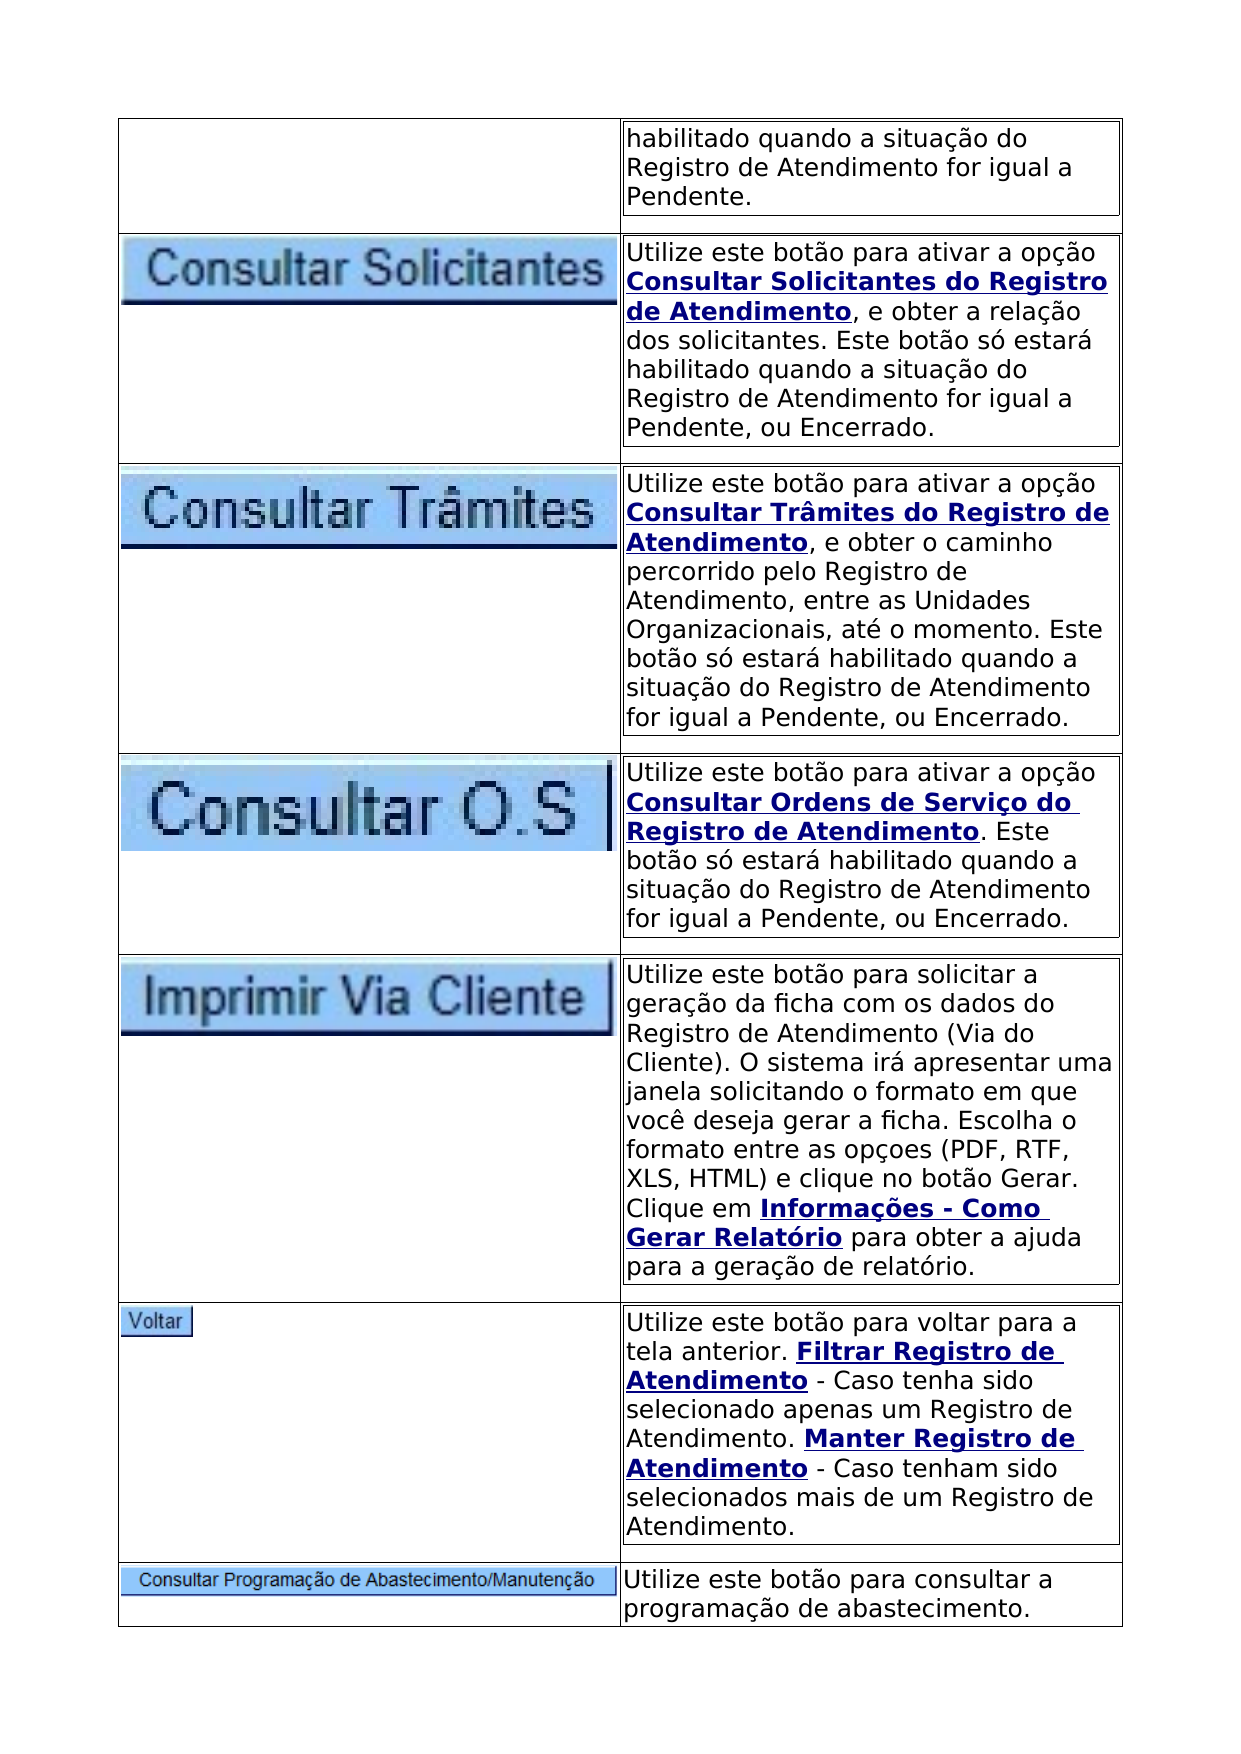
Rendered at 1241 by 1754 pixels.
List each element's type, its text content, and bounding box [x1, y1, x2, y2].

table_header Utilize este botão para ativar a opção Consultar Trâmites do Registro de Atendimento, e obter o caminho percorrido pelo Registro de Atendimento, entre as Unidades Organizacionais, até o momento. Este botão só estará habilitado quando a situação do Registro de Atendimento for igual a Pendente, ou Encerrado. [624, 467, 1119, 735]
picture [121, 235, 618, 305]
picture [121, 957, 618, 1036]
table_header Utilize este botão para ativar a opção Consultar Ordens de Serviço do Registro de Atendimento. Este botão só estará habilitado quando a situação do Registro de Atendimento for igual a Pendente, ou Encerrado. [624, 757, 1119, 937]
table_cell [621, 119, 1122, 232]
table_cell [621, 464, 1122, 753]
table_header habilitado quando a situação do Registro de Atendimento for igual a Pendente. [624, 122, 1119, 214]
table_cell [119, 1563, 620, 1626]
picture [121, 1305, 193, 1337]
picture [121, 1565, 618, 1597]
picture [121, 466, 618, 549]
table_cell [621, 234, 1122, 463]
table_cell [621, 955, 1122, 1302]
table_header Utilize este botão para solicitar a geração da ficha com os dados do Registro de Atendimento (Via do Cliente). O sistema irá apresentar uma janela solicitando o formato em que você deseja gerar a ficha. Escolha o formato entre as opçoes (PDF, RTF, XLS, HTML) e clique no botão Gerar. Clique em Informações - Como Gerar Relatório para obter a ajuda para a geração de relatório. [624, 959, 1119, 1284]
table_cell [621, 1303, 1122, 1562]
table_cell [119, 1303, 620, 1562]
picture [121, 755, 618, 851]
table_header Utilize este botão para ativar a opção Consultar Solicitantes do Registro de Atendimento, e obter a relação dos solicitantes. Este botão só estará habilitado quando a situação do Registro de Atendimento for igual a Pendente, ou Encerrado. [624, 236, 1119, 446]
table_cell [119, 955, 620, 1302]
table_cell [119, 754, 620, 954]
table_cell [119, 234, 620, 463]
table_header Utilize este botão para voltar para a tela anterior. Filtrar Registro de Atendimento - Caso tenha sido selecionado apenas um Registro de Atendimento. Manter Registro de Atendimento - Caso tenham sido selecionados mais de um Registro de Atendimento. [624, 1306, 1119, 1544]
table_cell [119, 464, 620, 753]
table_cell [119, 119, 620, 232]
table_cell [621, 754, 1122, 954]
table_cell Utilize este botão para consultar a programação de abastecimento. [621, 1563, 1122, 1626]
